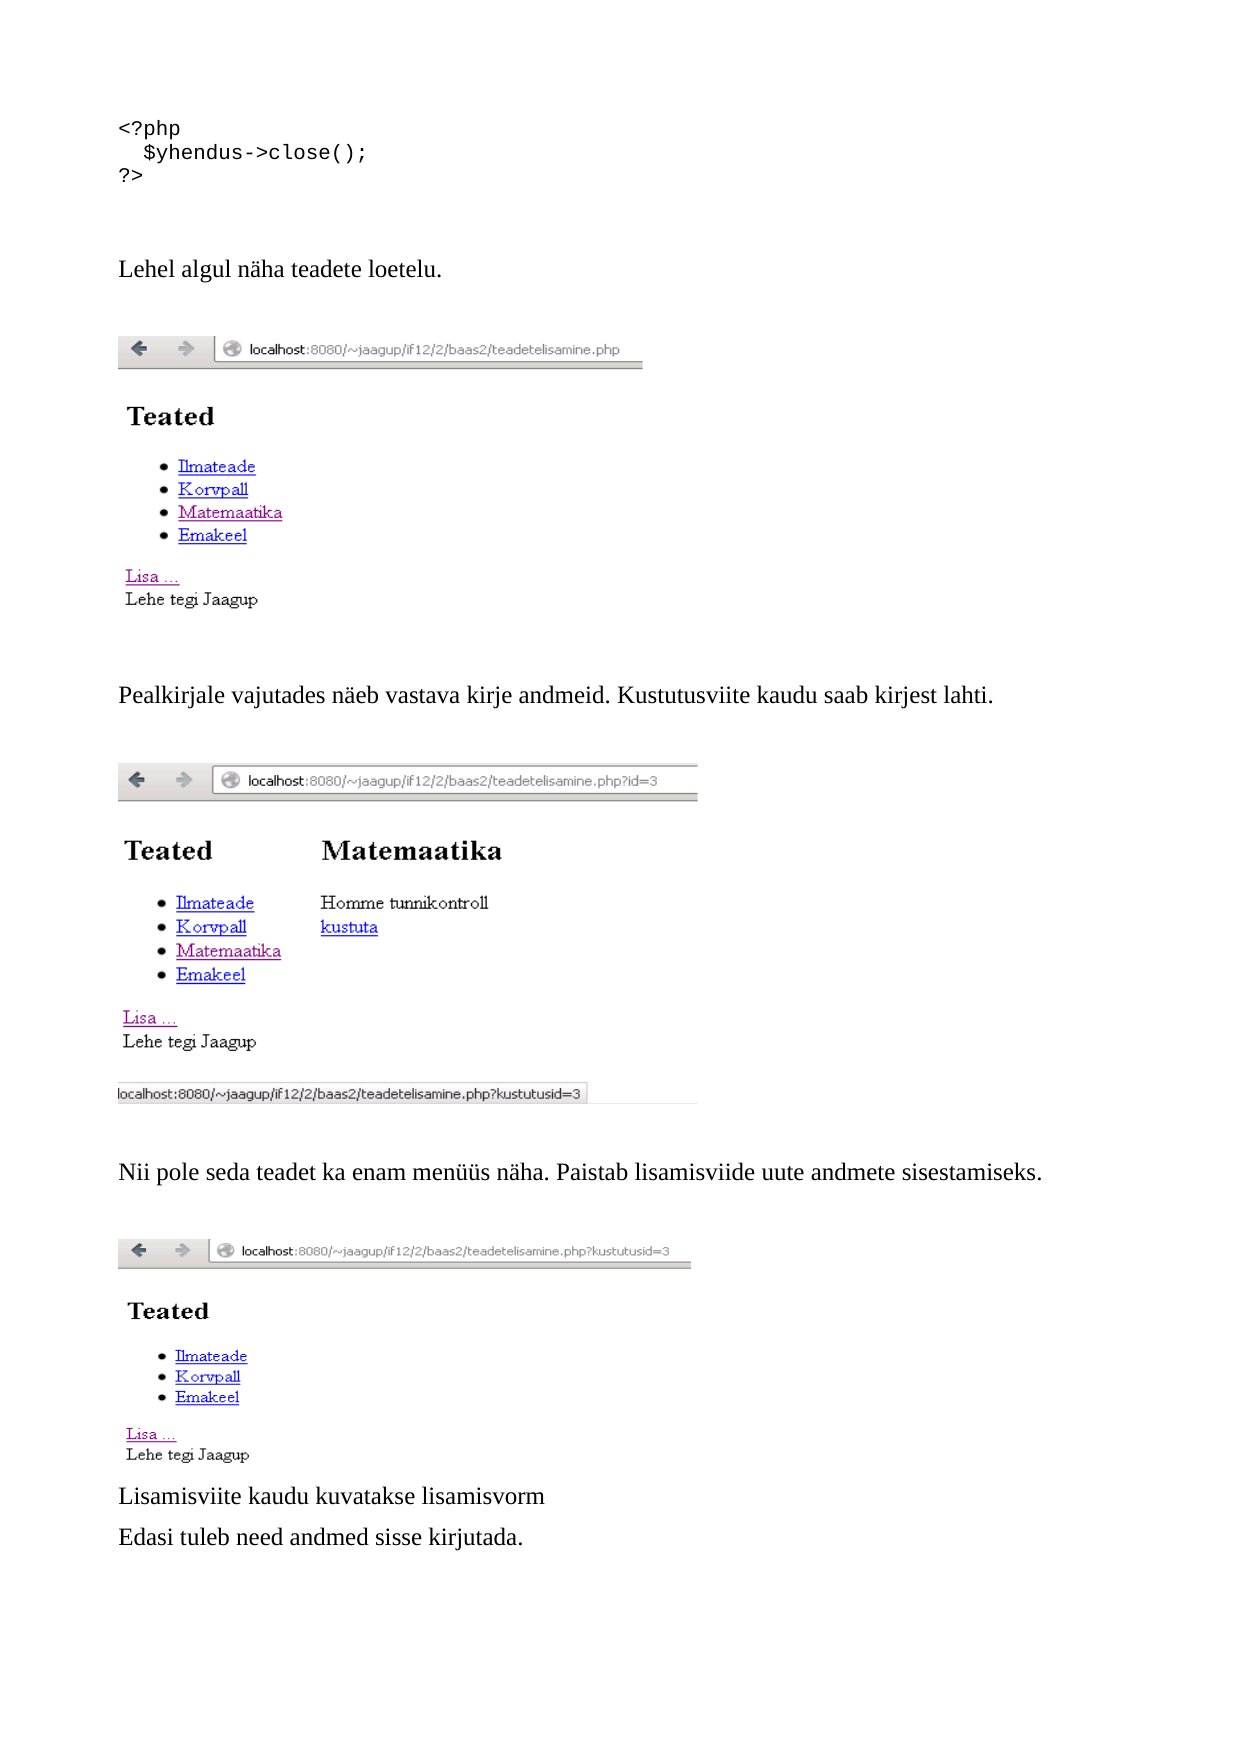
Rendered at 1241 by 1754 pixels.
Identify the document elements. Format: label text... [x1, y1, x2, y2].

text Lisamisviite kaudu kuvatakse lisamisvorm [118, 1481, 1122, 1510]
text Pealkirjale vajutades näeb vastava kirje andmeid. Kustutusviite kaudu saab kirjest lahti. [118, 681, 1122, 709]
text $yhendus->close(); [118, 142, 1122, 165]
text Lehel algul näha teadete loetelu. [118, 254, 1122, 283]
text Nii pole seda teadet ka enam menüüs näha. Paistab lisamisviide uute andmete sisestamiseks. [118, 1157, 1122, 1186]
text ?> [118, 165, 1122, 189]
text <?php [118, 118, 1122, 142]
text Edasi tuleb need andmed sisse kirjutada. [118, 1522, 1122, 1551]
